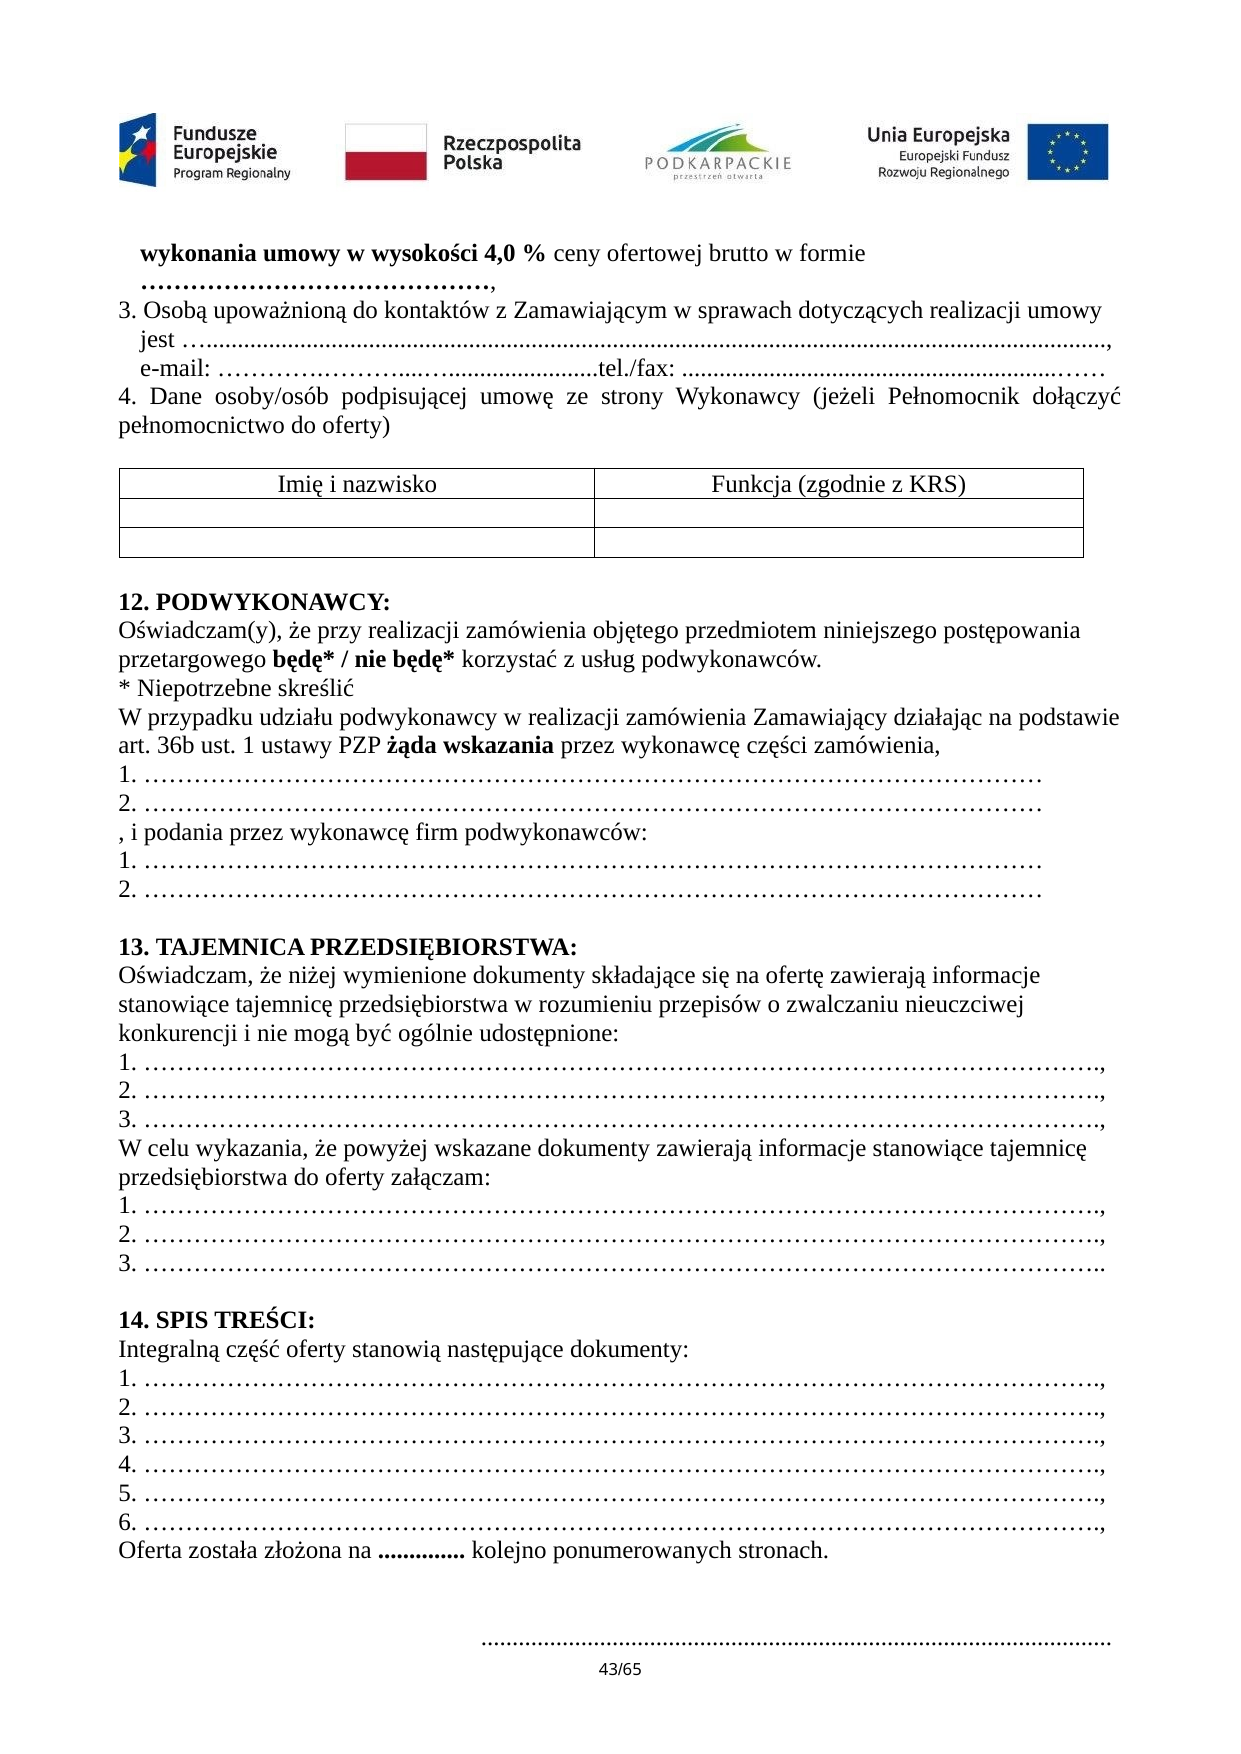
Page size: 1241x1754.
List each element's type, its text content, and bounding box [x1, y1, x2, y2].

text Oferta została złożona na .............. kolejno ponumerowanych stronach. [118, 1536, 1122, 1564]
text 3. ……………………………………………………………………………………………………., [118, 1421, 1122, 1449]
text 1. ……………………………………………………………………………………………… [118, 846, 1122, 874]
text 4. Dane osoby/osób podpisującej umowę ze strony Wykonawcy (jeżeli Pełnomocnik dołączyć pełnomocnictwo do oferty) [118, 381, 1122, 439]
text 2. ……………………………………………………………………………………………………., [118, 1392, 1122, 1421]
text 2. ……………………………………………………………………………………………………., [118, 1219, 1122, 1248]
text 2. ……………………………………………………………………………………………… [118, 788, 1122, 817]
text 3. Osobą upoważnioną do kontaktów z Zamawiającym w sprawach dotyczących realizacji umowy jest …................................................................................................................................................, [118, 295, 1122, 353]
table_cell [120, 499, 594, 527]
text 1. ……………………………………………………………………………………………… [118, 759, 1122, 788]
text Oświadczam(y), że przy realizacji zamówienia objętego przedmiotem niniejszego postępowania przetargowego będę* / nie będę* korzystać z usług podwykonawców. [118, 616, 1122, 673]
text 12. PODWYKONAWCY: [118, 587, 1122, 616]
table_header Funkcja (zgodnie z KRS) [595, 469, 1083, 497]
table_header Imię i nazwisko [120, 469, 594, 497]
table_cell [595, 528, 1083, 557]
text 14. SPIS TREŚCI: [118, 1306, 1122, 1334]
text e-mail: ………….………....…........................tel./fax: ............................................................…… [140, 353, 1122, 381]
text 2. ……………………………………………………………………………………………… [118, 874, 1122, 903]
text ..................................................................................................... [118, 1622, 1122, 1651]
text 13. TAJEMNICA PRZEDSIĘBIORSTWA: [118, 932, 1122, 961]
text Integralną część oferty stanowią następujące dokumenty: [118, 1334, 1122, 1363]
text 1. ……………………………………………………………………………………………………., [118, 1363, 1122, 1392]
text W przypadku udziału podwykonawcy w realizacji zamówienia Zamawiający działając na podstawie art. 36b ust. 1 ustawy PZP żąda wskazania przez wykonawcę części zamówienia, [118, 702, 1122, 759]
table_cell [120, 528, 594, 557]
picture [119, 113, 1117, 192]
text , i podania przez wykonawcę firm podwykonawców: [118, 817, 1122, 846]
text 1. ……………………………………………………………………………………………………., [118, 1047, 1122, 1076]
text Oświadczam, że niżej wymienione dokumenty składające się na ofertę zawierają informacje stanowiące tajemnicę przedsiębiorstwa w rozumieniu przepisów o zwalczaniu nieuczciwej konkurencji i nie mogą być ogólnie udostępnione: [118, 961, 1122, 1047]
text wykonania umowy w wysokości 4,0 % ceny ofertowej brutto w formie ……………………………………, [118, 238, 1122, 295]
table_cell [595, 499, 1083, 527]
text 4. ……………………………………………………………………………………………………., [118, 1449, 1122, 1478]
text 3. …………………………………………………………………………………………………….. [118, 1248, 1122, 1277]
text 3. ……………………………………………………………………………………………………., [118, 1104, 1122, 1133]
text 6. ……………………………………………………………………………………………………., [118, 1507, 1122, 1536]
text * Niepotrzebne skreślić [118, 673, 1122, 702]
text 2. ……………………………………………………………………………………………………., [118, 1076, 1122, 1104]
text W celu wykazania, że powyżej wskazane dokumenty zawierają informacje stanowiące tajemnicę [118, 1133, 1122, 1162]
text 1. ……………………………………………………………………………………………………., [118, 1191, 1122, 1219]
text 5. ……………………………………………………………………………………………………., [118, 1478, 1122, 1507]
text przedsiębiorstwa do oferty załączam: [118, 1162, 1122, 1191]
